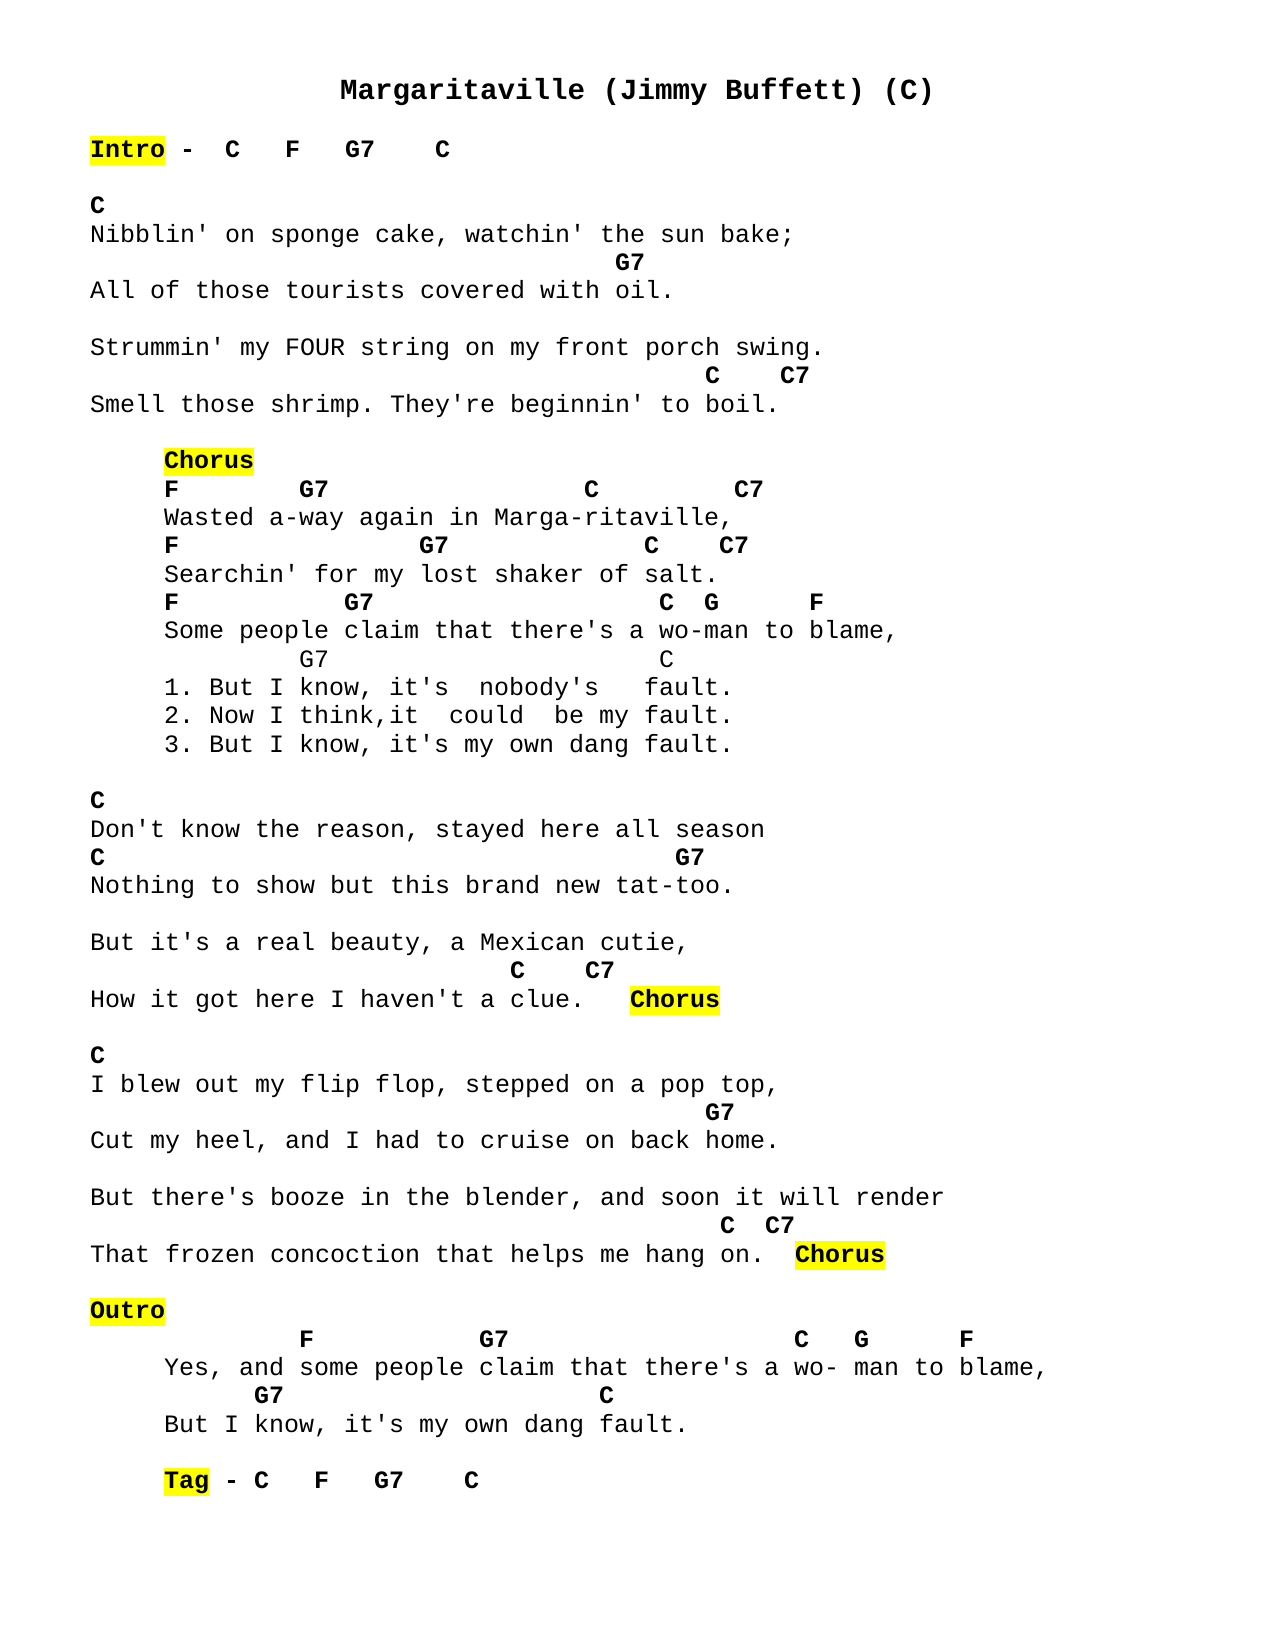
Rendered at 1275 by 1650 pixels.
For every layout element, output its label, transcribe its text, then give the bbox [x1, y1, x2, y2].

text Cut my heel, and I had to cruise on back home. [90, 1128, 1185, 1156]
text How it got here I haven't a clue. Chorus [90, 986, 1185, 1015]
text Intro - C F G7 C [90, 136, 1185, 165]
text F G7 C C7 [164, 476, 1185, 505]
text Nibblin' on sponge cake, watchin' the sun bake; [90, 221, 1185, 250]
text Some people claim that there's a wo-man to blame, [164, 618, 1185, 646]
text Tag - C F G7 C [164, 1468, 1185, 1496]
text C C7 [90, 1213, 1185, 1241]
text 3. But I know, it's my own dang fault. [164, 731, 1185, 760]
text Smell those shrimp. They're beginnin' to boil. [90, 391, 1185, 420]
text Chorus [164, 448, 1185, 476]
text C G7 [90, 845, 1185, 873]
text Outro [90, 1298, 1185, 1326]
text C [90, 788, 1185, 816]
text I blew out my flip flop, stepped on a pop top, [90, 1071, 1185, 1100]
text C C7 [90, 363, 1185, 391]
text Searchin' for my lost shaker of salt. [164, 561, 1185, 590]
text All of those tourists covered with oil. [90, 278, 1185, 306]
text C C7 [90, 958, 1185, 986]
text But there's booze in the blender, and soon it will render [90, 1185, 1185, 1213]
text But I know, it's my own dang fault. [164, 1411, 1185, 1440]
text C [90, 1043, 1185, 1071]
text 1. But I know, it's nobody's fault. [164, 675, 1185, 703]
text That frozen concoction that helps me hang on. Chorus [90, 1241, 1185, 1270]
text Don't know the reason, stayed here all season [90, 816, 1185, 845]
text 2. Now I think,it could be my fault. [164, 703, 1185, 731]
text But it's a real beauty, a Mexican cutie, [90, 930, 1185, 958]
text G7 [90, 250, 1185, 278]
text F G7 C G F [164, 590, 1185, 618]
text Wasted a-way again in Marga-ritaville, [164, 505, 1185, 533]
text G7 C [164, 646, 1185, 675]
text G7 [90, 1100, 1185, 1128]
text C [90, 193, 1185, 221]
text Margaritaville (Jimmy Buffett) (C) [90, 75, 1185, 108]
text F G7 C C7 [164, 533, 1185, 561]
text Nothing to show but this brand new tat-too. [90, 873, 1185, 901]
text Strummin' my FOUR string on my front porch swing. [90, 335, 1185, 363]
text F G7 C G F [164, 1326, 1185, 1355]
text G7 C [164, 1383, 1185, 1411]
text Yes, and some people claim that there's a wo- man to blame, [164, 1355, 1185, 1383]
